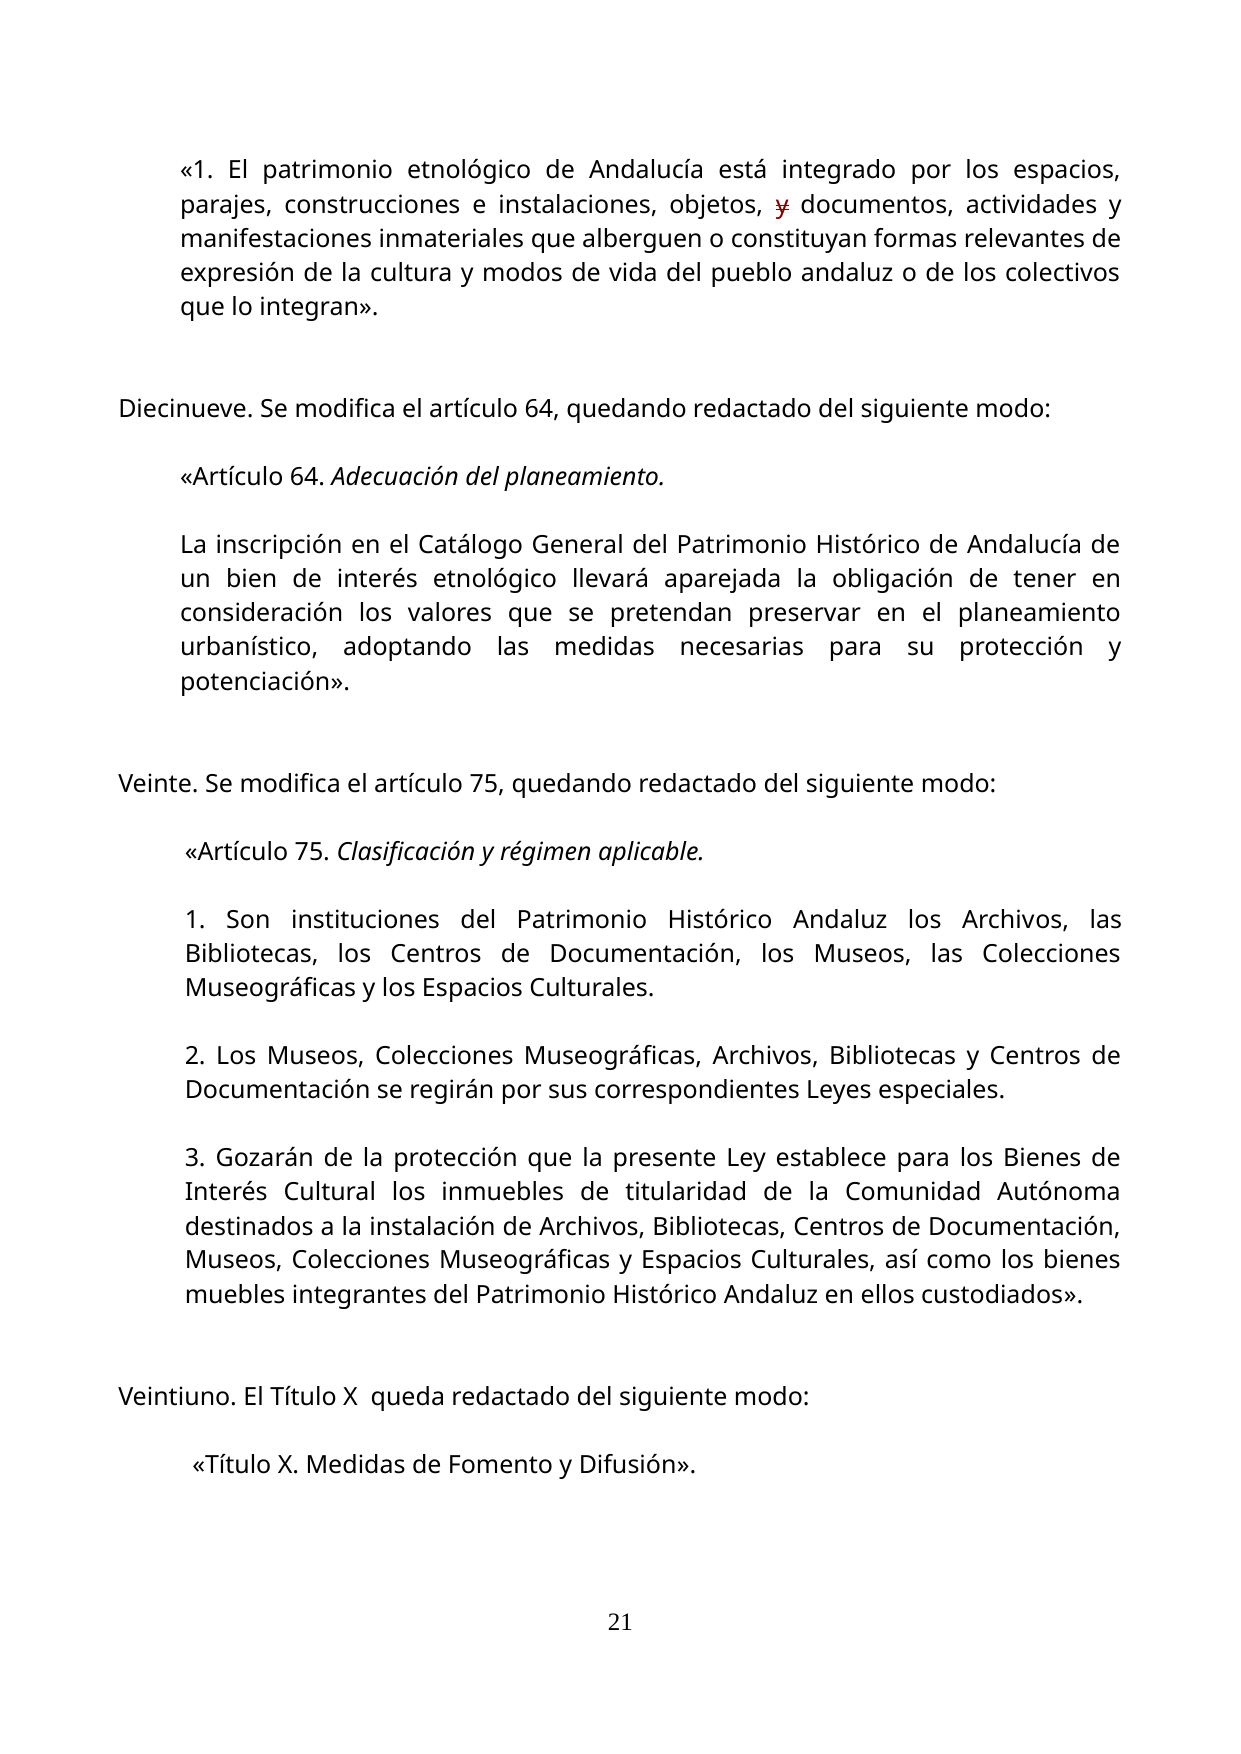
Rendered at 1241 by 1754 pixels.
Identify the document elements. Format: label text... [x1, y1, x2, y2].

text «1. El patrimonio etnológico de Andalucía está integrado por los espacios, parajes, construcciones e instalaciones, objetos, y documentos, actividades y manifestaciones inmateriales que alberguen o constituyan formas relevantes de expresión de la cultura y modos de vida del pueblo andaluz o de los colectivos que lo integran». [180, 152, 1122, 322]
text 1. Son instituciones del Patrimonio Histórico Andaluz los Archivos, las Bibliotecas, los Centros de Documentación, los Museos, las Colecciones Museográficas y los Espacios Culturales. [184, 902, 1122, 1004]
text Diecinueve. Se modifica el artículo 64, quedando redactado del siguiente modo: [118, 391, 1122, 425]
text «Título X. Medidas de Fomento y Difusión». [118, 1447, 1122, 1481]
text La inscripción en el Catálogo General del Patrimonio Histórico de Andalucía de un bien de interés etnológico llevará aparejada la obligación de tener en consideración los valores que se pretendan preservar en el planeamiento urbanístico, adoptando las medidas necesarias para su protección y potenciación». [180, 527, 1122, 697]
text Veinte. Se modifica el artículo 75, quedando redactado del siguiente modo: [118, 765, 1122, 799]
text «Artículo 75. Clasificación y régimen aplicable. [184, 833, 1122, 867]
text «Artículo 64. Adecuación del planeamiento. [180, 459, 1122, 493]
text 3. Gozarán de la protección que la presente Ley establece para los Bienes de Interés Cultural los inmuebles de titularidad de la Comunidad Autónoma destinados a la instalación de Archivos, Bibliotecas, Centros de Documentación, Museos, Colecciones Museográficas y Espacios Culturales, así como los bienes muebles integrantes del Patrimonio Histórico Andaluz en ellos custodiados». [184, 1140, 1122, 1310]
text 2. Los Museos, Colecciones Museográficas, Archivos, Bibliotecas y Centros de Documentación se regirán por sus correspondientes Leyes especiales. [184, 1038, 1122, 1106]
text Veintiuno. El Título X queda redactado del siguiente modo: [118, 1378, 1122, 1412]
